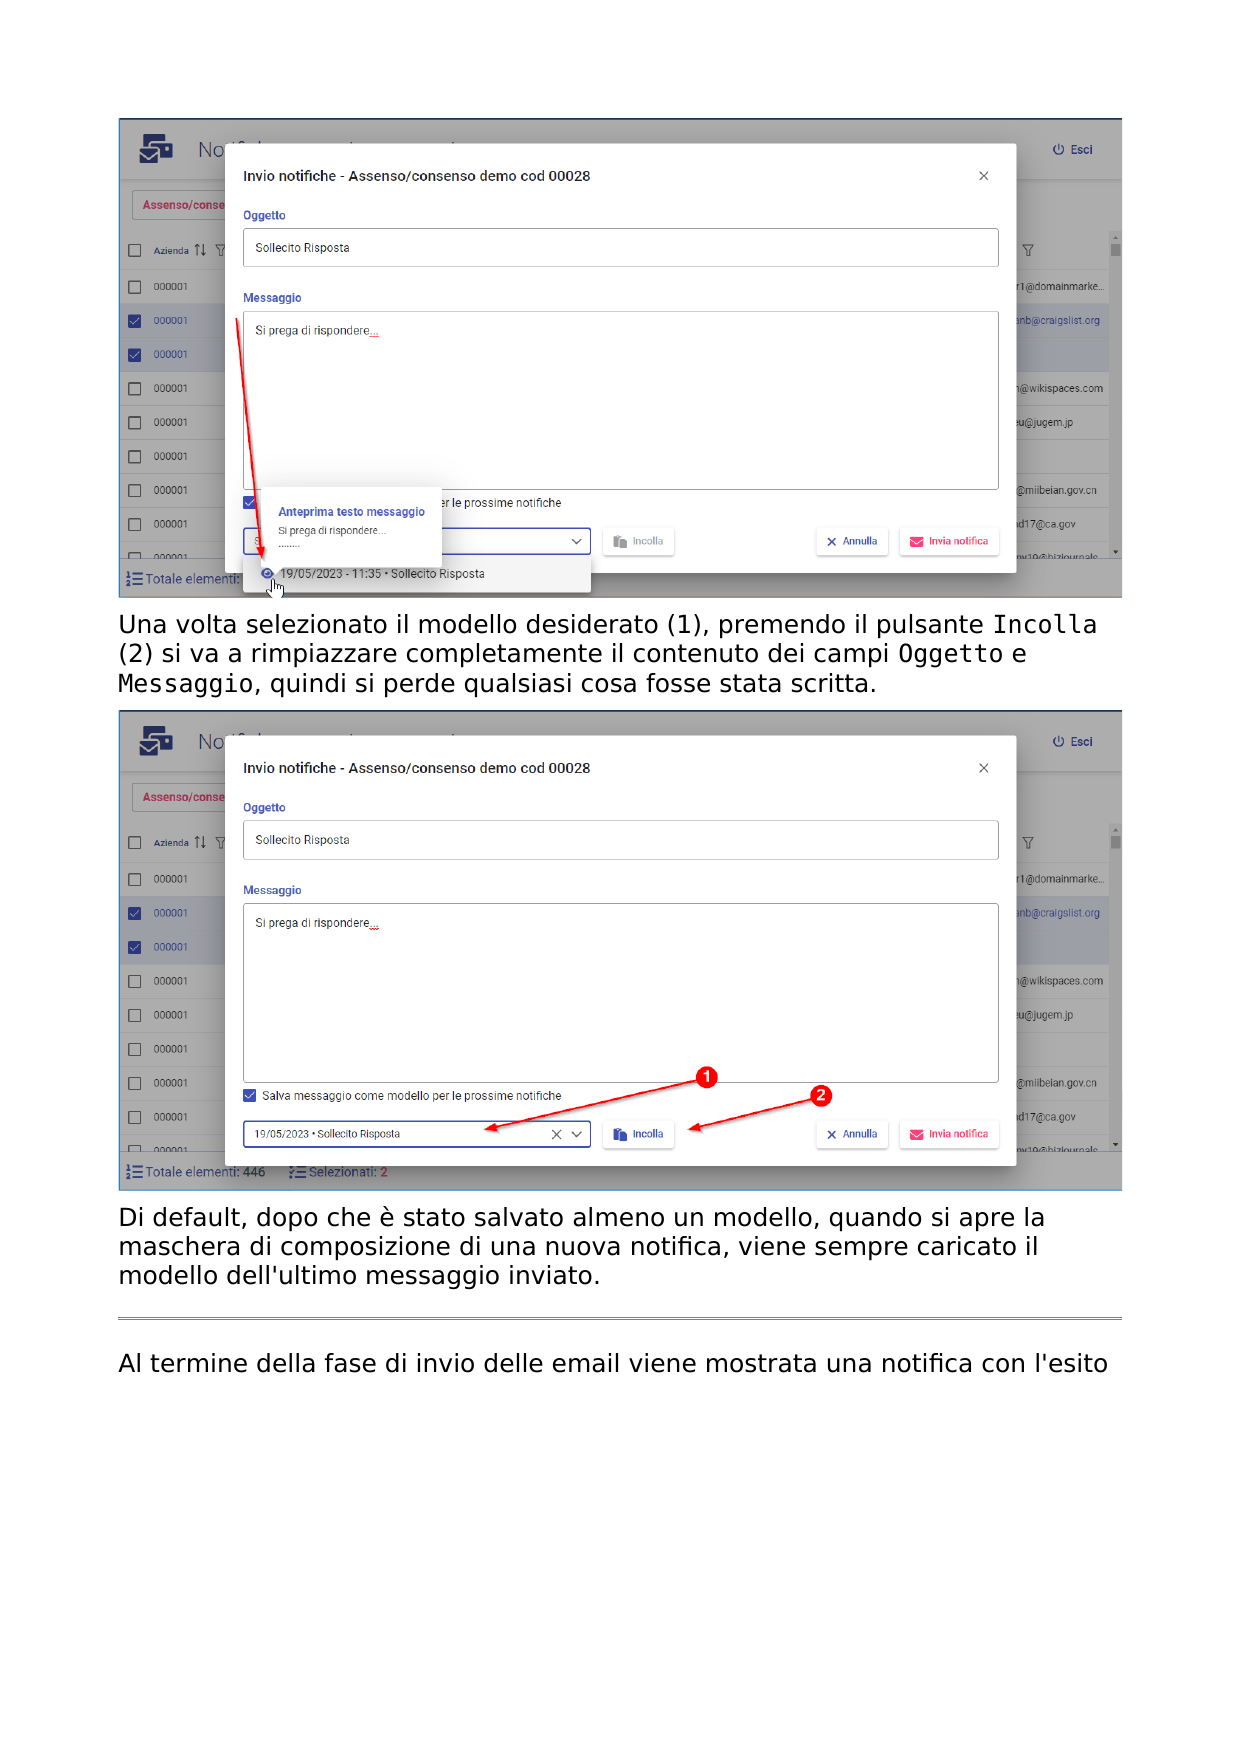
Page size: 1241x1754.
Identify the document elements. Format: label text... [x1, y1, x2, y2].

text Di default, dopo che è stato salvato almeno un modello, quando si apre la maschera di composizione di una nuova notifica, viene sempre caricato il modello dell'ultimo messaggio inviato. [118, 1203, 1122, 1290]
picture [118, 710, 1123, 1191]
picture [118, 118, 1123, 598]
text Al termine della fase di invio delle email viene mostrata una notifica con l'esito [118, 1349, 1122, 1378]
text Una volta selezionato il modello desiderato (1), premendo il pulsante Incolla (2) si va a rimpiazzare completamente il contenuto dei campi Oggetto e Messaggio, quindi si perde qualsiasi cosa fosse stata scritta. [118, 610, 1122, 698]
